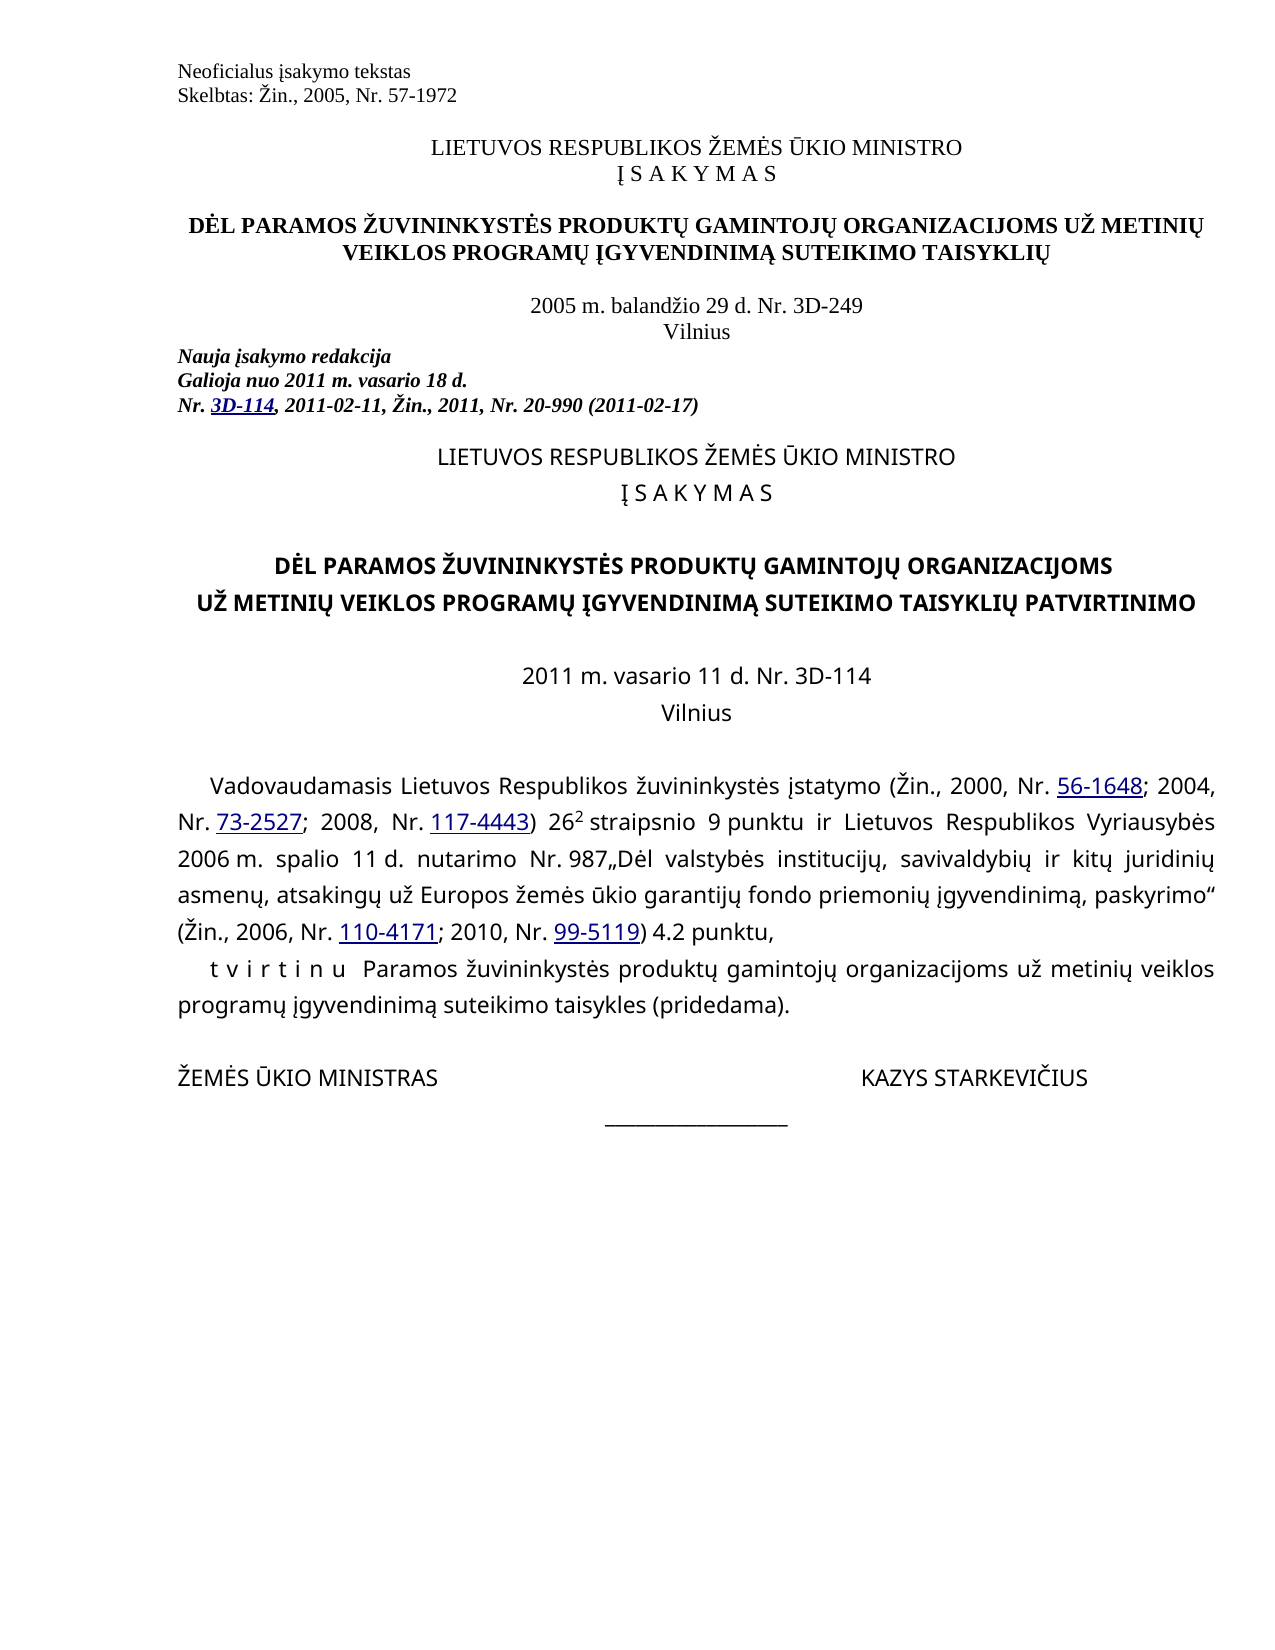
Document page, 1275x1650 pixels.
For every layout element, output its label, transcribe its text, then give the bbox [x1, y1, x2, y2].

text Skelbtas: Žin., 2005, Nr. 57-1972 [177, 83, 1216, 107]
text Į S A K Y M A S [177, 477, 1216, 508]
text 2011 m. vasario 11 d. Nr. 3D-114 [177, 660, 1216, 691]
text Galioja nuo 2011 m. vasario 18 d. [177, 368, 1216, 392]
text Žemės ūkio ministras Kazys Starkevičius [177, 1062, 1216, 1093]
text Nr. 3D-114, 2011-02-11, Žin., 2011, Nr. 20-990 (2011-02-17) [177, 392, 1216, 417]
text Nauja įsakymo redakcija [177, 344, 1216, 368]
text Neoficialus įsakymo tekstas [177, 59, 1216, 83]
text LIETUVOS RESPUBLIKOS ŽEMĖS ŪKIO MINISTRO [177, 133, 1216, 160]
text Vadovaudamasis Lietuvos Respublikos žuvininkystės įstatymo (Žin., 2000, Nr. 56-1648; 2004, Nr. 73-2527; 2008, Nr. 117-4443) 262 straipsnio 9 punktu ir Lietuvos Respublikos Vyriausybės 2006 m. spalio 11 d. nutarimo Nr. 987„Dėl valstybės institucijų, savivaldybių ir kitų juridinių asmenų, atsakingų už Europos žemės ūkio garantijų fondo priemonių įgyvendinimą, paskyrimo“ (Žin., 2006, Nr. 110-4171; 2010, Nr. 99-5119) 4.2 punktu, [177, 770, 1216, 947]
text Vilnius [177, 318, 1216, 344]
text LIETUVOS RESPUBLIKOS ŽEMĖS ŪKIO MINISTRO [177, 441, 1216, 472]
text Vilnius [177, 697, 1216, 728]
text DĖL PARAMOS ŽUVININKYSTĖS PRODUKTŲ GAMINTOJŲ ORGANIZACIJOMS UŽ METINIŲ VEIKLOS PROGRAMŲ ĮGYVENDINIMĄ SUTEIKIMO TAISYKLIŲ PATVIRTINIMO [177, 550, 1216, 618]
text DĖL paramos žuvininkystės produktų gamintojų organizacijoms už metinių veiklos programų įgyvendinimą suteikimo taisyklių [177, 213, 1216, 265]
text __________________ [177, 1099, 1216, 1130]
text t v i r t i n u Paramos žuvininkystės produktų gamintojų organizacijoms už metinių veiklos programų įgyvendinimą suteikimo taisykles (pridedama). [177, 952, 1216, 1020]
text Į S A K Y M A S [177, 160, 1216, 186]
text 2005 m. balandžio 29 d. Nr. 3D-249 [177, 292, 1216, 318]
